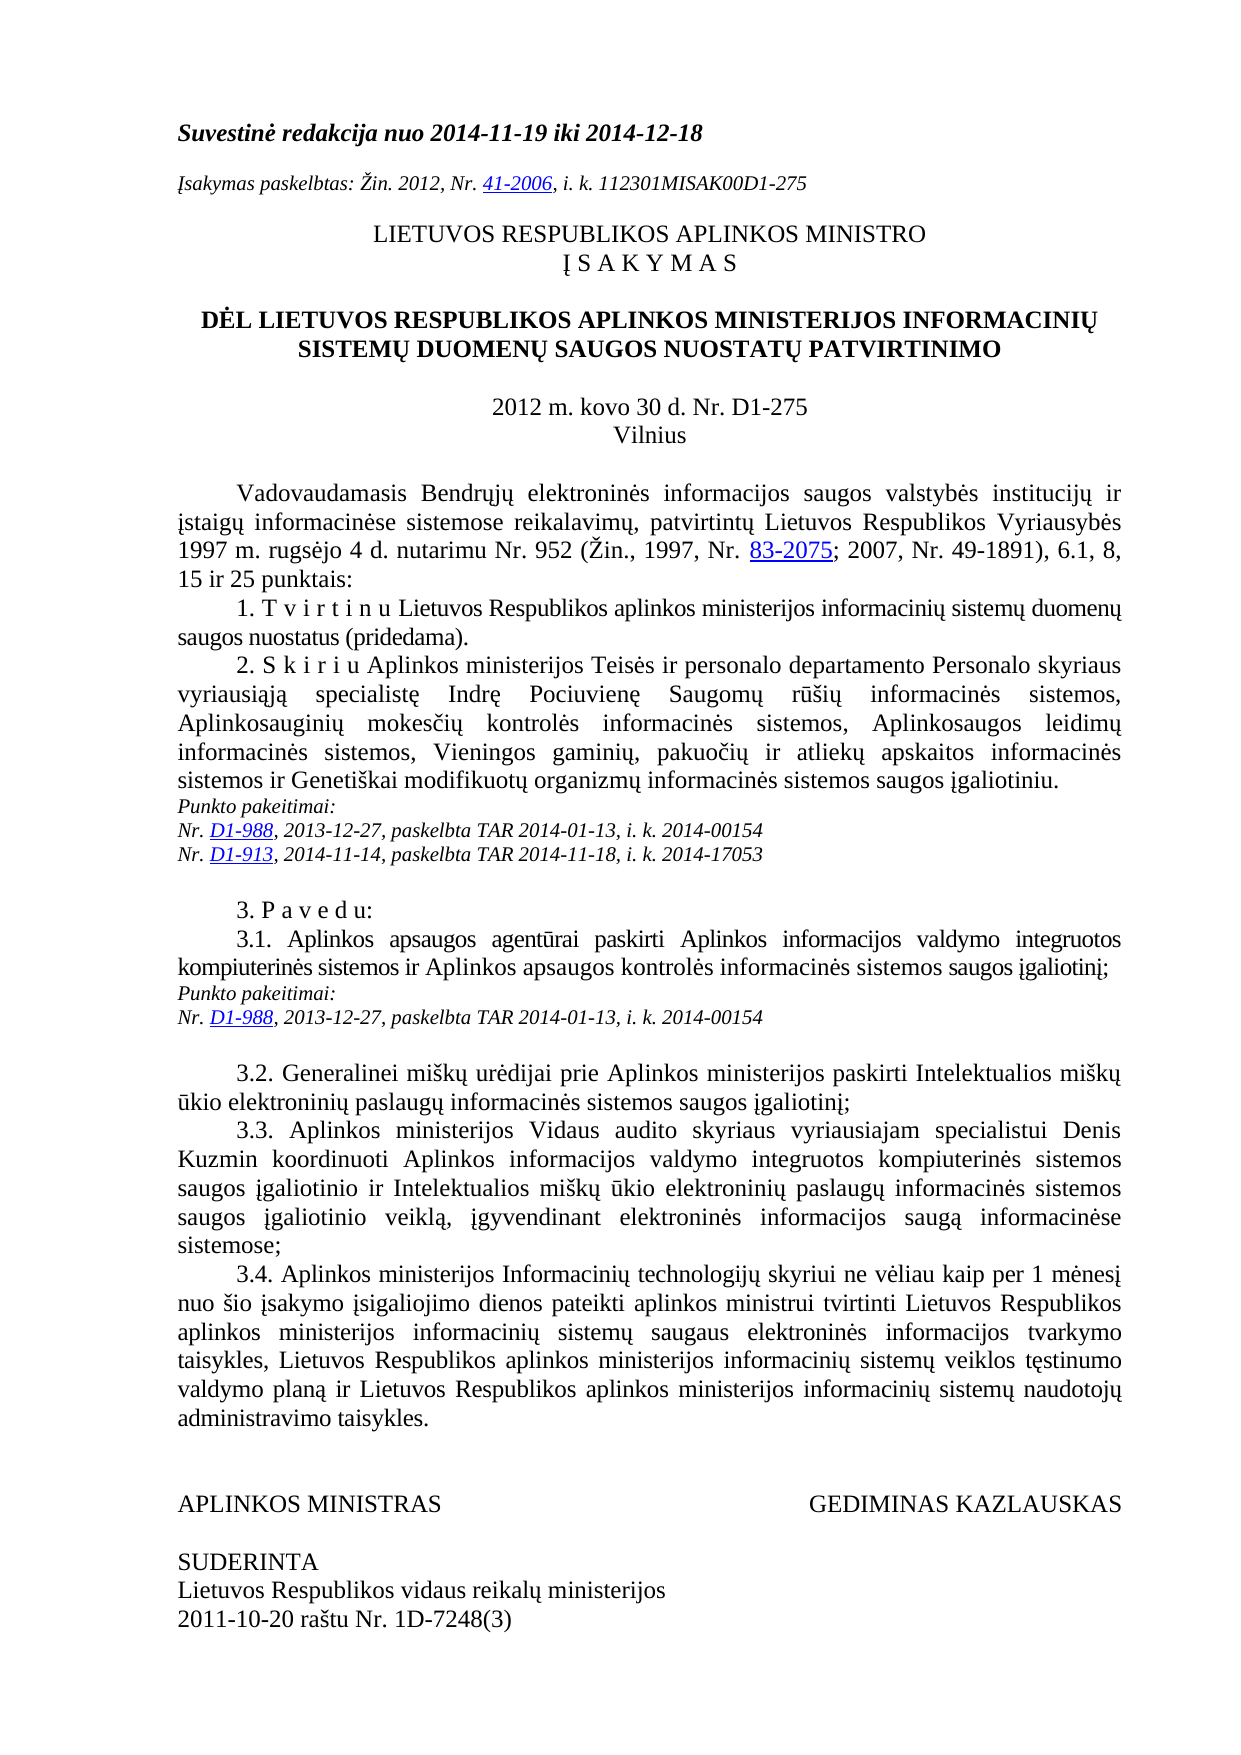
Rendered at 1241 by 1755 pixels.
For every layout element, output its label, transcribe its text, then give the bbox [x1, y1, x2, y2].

text Punkto pakeitimai: [177, 794, 1122, 818]
text 2011-10-20 raštu Nr. 1D-7248(3) [177, 1604, 1122, 1633]
text 3.1. Aplinkos apsaugos agentūrai paskirti Aplinkos informacijos valdymo integruotos kompiuterinės sistemos ir Aplinkos apsaugos kontrolės informacinės sistemos saugos įgaliotinį; [177, 924, 1122, 981]
text Vadovaudamasis Bendrųjų elektroninės informacijos saugos valstybės institucijų ir įstaigų informacinėse sistemose reikalavimų, patvirtintų Lietuvos Respublikos Vyriausybės 1997 m. rugsėjo 4 d. nutarimu Nr. 952 (Žin., 1997, Nr. 83-2075; 2007, Nr. 49-1891), 6.1, 8, 15 ir 25 punktais: [177, 478, 1122, 593]
text LIETUVOS RESPUBLIKOS APLINKOS MINISTRO [177, 219, 1122, 248]
text Į S A K Y M A S [177, 248, 1122, 277]
text DĖL LIETUVOS RESPUBLIKOS APLINKOS MINISTERIJOS INFORMACINIŲ SISTEMŲ DUOMENŲ SAUGOS NUOSTATŲ PATVIRTINIMO [177, 305, 1122, 363]
text Aplinkos ministras Gediminas Kazlauskas [177, 1489, 1122, 1518]
text Nr. D1-988, 2013-12-27, paskelbta TAR 2014-01-13, i. k. 2014-00154 [177, 1005, 1122, 1029]
text 3.2. Generalinei miškų urėdijai prie Aplinkos ministerijos paskirti Intelektualios miškų ūkio elektroninių paslaugų informacinės sistemos saugos įgaliotinį; [177, 1058, 1122, 1116]
text Suvestinė redakcija nuo 2014-11-19 iki 2014-12-18 [177, 118, 1122, 147]
text 3.4. Aplinkos ministerijos Informacinių technologijų skyriui ne vėliau kaip per 1 mėnesį nuo šio įsakymo įsigaliojimo dienos pateikti aplinkos ministrui tvirtinti Lietuvos Respublikos aplinkos ministerijos informacinių sistemų saugaus elektroninės informacijos tvarkymo taisykles, Lietuvos Respublikos aplinkos ministerijos informacinių sistemų veiklos tęstinumo valdymo planą ir Lietuvos Respublikos aplinkos ministerijos informacinių sistemų naudotojų administravimo taisykles. [177, 1259, 1122, 1432]
text 2012 m. kovo 30 d. Nr. D1-275 [177, 392, 1122, 420]
text 3. P a v e d u: [177, 895, 1122, 924]
text Nr. D1-913, 2014-11-14, paskelbta TAR 2014-11-18, i. k. 2014-17053 [177, 842, 1122, 866]
text Lietuvos Respublikos vidaus reikalų ministerijos [177, 1576, 1122, 1604]
text SUDERINTA [177, 1547, 1122, 1576]
text Punkto pakeitimai: [177, 981, 1122, 1005]
text Įsakymas paskelbtas: Žin. 2012, Nr. 41-2006, i. k. 112301MISAK00D1-275 [177, 171, 1122, 195]
text 3.3. Aplinkos ministerijos Vidaus audito skyriaus vyriausiajam specialistui Denis Kuzmin koordinuoti Aplinkos informacijos valdymo integruotos kompiuterinės sistemos saugos įgaliotinio ir Intelektualios miškų ūkio elektroninių paslaugų informacinės sistemos saugos įgaliotinio veiklą, įgyvendinant elektroninės informacijos saugą informacinėse sistemose; [177, 1116, 1122, 1259]
text 1. T v i r t i n u Lietuvos Respublikos aplinkos ministerijos informacinių sistemų duomenų saugos nuostatus (pridedama). [177, 593, 1122, 650]
text 2. S k i r i u Aplinkos ministerijos Teisės ir personalo departamento Personalo skyriaus vyriausiąją specialistę Indrę Pociuvienę Saugomų rūšių informacinės sistemos, Aplinkosauginių mokesčių kontrolės informacinės sistemos, Aplinkosaugos leidimų informacinės sistemos, Vieningos gaminių, pakuočių ir atliekų apskaitos informacinės sistemos ir Genetiškai modifikuotų organizmų informacinės sistemos saugos įgaliotiniu. [177, 650, 1122, 794]
text Nr. D1-988, 2013-12-27, paskelbta TAR 2014-01-13, i. k. 2014-00154 [177, 818, 1122, 842]
text Vilnius [177, 420, 1122, 449]
